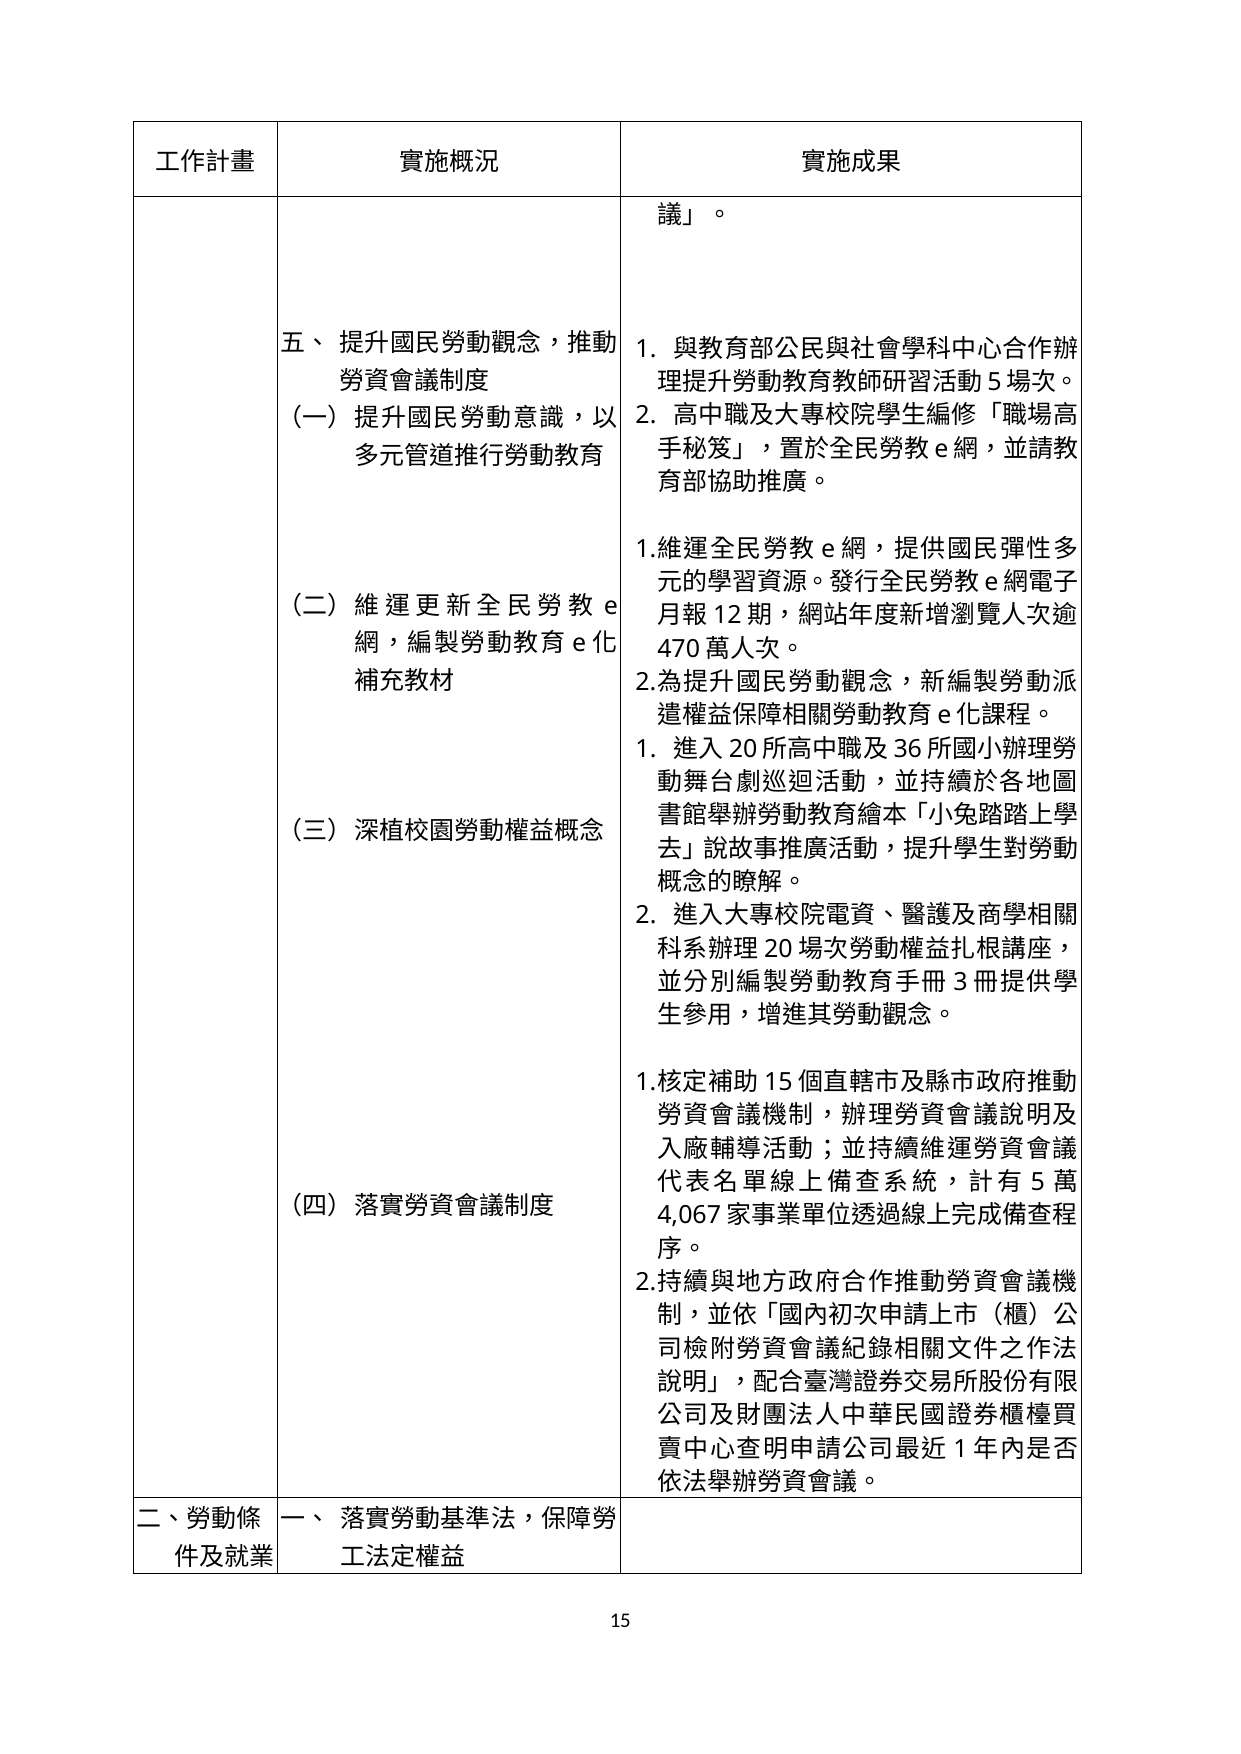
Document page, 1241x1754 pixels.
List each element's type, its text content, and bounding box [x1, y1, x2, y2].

table_cell 營造勞工有利結社環境 推動研修工會法制，強化有利籌組工會相關規劃 推動有利勞工結社措施，鼓勵勞工成立工會 強化勞資誠信協商 提升勞資雙方協商知能，培育集體協商人才 獎勵及協助勞資雙方簽訂團體協約，提升勞工福祉 建立迅速有效勞資爭議處理機制 精進勞資爭議調解及仲裁效能，提升處理勞資爭議調解及仲裁相關人員專業知能 補助地方政府辦理勞資爭議仲裁與委託民間團體調解業務 強化大量解僱勞工保護措施，推動法律扶助，保障勞工權益 健全不當勞動行為裁決機制 精進不當勞動行為裁決案件審理及行政救濟相關事務 完備裁決相關制度，提升裁決審理效能 提升國民勞動觀念，推動勞資會議制度 提升國民勞動意識，以多元管道推行勞動教育 維運更新全民勞教e網，編製勞動教育e化補充教材 深植校園勞動權益概念 落實勞資會議制度 [278, 197, 620, 1497]
table_header 工作計畫 [134, 122, 277, 196]
table_header 實施成果 [621, 122, 1081, 196]
table_header 實施概況 [278, 122, 620, 196]
table_cell 落實勞動基準法，保障勞工法定權益 督導地方政府落實勞動基準法業務 辦理勞動基準法令研習，督促雇主遵守法令 檢討研修勞動基準法規，健全勞動基準法制 推動合理工資制度，落實特別保護規定 建構最低工資審議相關機制，擬定最低工資 辦理積欠工資墊償基金管理作業；完備積欠工資墊償制度 落實特別保護相關規範 建構彈性安全的工時規範 蒐集其他國家工時相關規範，以審視我國法制 檢討現行法定工時制度 辦理勞動基準法工時制度研習，編印有關勞動基準法令、工時制度等資料 促進職場平權，落實就業平等 研修就業平等相關法制 強化職場性騷擾防治，提升被害人之保障 召開性別平等工作會及性別平等工作申請審議業務 辦理促進就業平等相關措施、政策宣導及教育訓練等業務 [278, 1498, 620, 1573]
table_cell 邀集專家學者召開工會法施行細則第2條第1項及第2項違憲審查法制研討及工會實務運作等議題相關會議6場次。 補助工會團體辦理工會教育訓練，計補助115家工會。 透過補助工會協助勞工籌組工會，辦理輔導勞工籌組工會教育補助、新成立工會勞工教育補助及獎勵工會成立措施，計28家次。 補助工會運用行動通訊軟體，計補助151家工會。 辦理青年及女性工會幹部相關訓練活動，計3場次。 辦理簽訂團體協約實務分享及計畫說明會2場次，共125人參加。 辦理集體協商人才培訓活動，計4場次，共培訓112人。 辦理團體協約入廠輔導活動，受輔導團體協商之工會及事業單位，計23家次。 辦理113年度因應淨零排碳公正轉型之勞動權益研習營1場次，共56人參加。 修訂「團體協約法誠信協商義務參考手冊」、「團體協約撰擬條款注意事項及參考案例」，作為事業單位與工會簽訂協約之重要參考。 辦理113年度因應貿易自由化建立勞工有關團體協商概念之說明活動6場次，計332人次參加。 核定獎勵簽訂團體協約之工會，計77件。 辦理113年度勞資爭議調解人訓練1場次，並製發調解人認證證書及簽證手冊25人，與辦理調解人執行調解業務研習活動3場次，共176人參與。 113年7月15日修正發布「補助行政機關委託民間團體辦理勞資爭議調解實施要點」，新增週六調解及助理調解人等補助項目，及調整調解人意外險保費補助金額等規定；於同年月修正發布「行政機關委託民間團體辦理勞資爭議調解作業要點」部分規定，以持續穩定整體勞資爭議調解品質。 辦理113年度勞資爭議處理及大量解僱勞工保護知能研習暨聯繫會議，計1場次。 補助民間團體辦理勞資爭議調解研習活動，計2場次。 補助地方政府辦理勞資爭議合意仲裁案件計88件。 113年6月20日修正發布「勞動部獎勵運用勞資爭議仲裁機制實施要點」部分規定，並於同年完成核發獎勵措施，共計獎勵40名仲裁人（主任仲裁委員）及調解人、2家受委託之民間團體。 辦理輔導事業單位建構企業內勞資爭議處理制度入廠輔導活動，計10場次。 113年5月30日及11月18日召開大量解僱勞工時勞動市場變動趨勢評估委員會各1場次。 補助各地方主管機關辦理113年度「落實大量解僱勞工保護機制計畫」，計查訪80家次。 委託民間團體辦理勞工法律扶助受理2,533件，核定扶助1,731件，且訴訟結果約7成有利於勞工。 補助勞工勞動事件處理期間必要費用計502件及訴訟期間生活費用計179人次。 與法律扶助基金會召開4場次會議，持續滾動檢討扶助措施，協助勞工維護權益。 辦理112年度勞工訴訟扶助專案滿意度意見調查，整體服務滿意度約90%。 完成印製勞資爭議訴訟法律扶助說明摺頁1萬3,000份，發送各地方勞工行政主管機關及法律扶助基金會各分會，提供民眾瀏覽運用。 不當勞動行為裁決委員會本年度受理案件44件，審理案件69件，作成決定25件，和解12件，撤回6件，不受理1件，審理中25件。 召開調查會議計133場次，詢問會議計27場次，裁決會議計44場次。 補助不當勞動行為裁決代理扶助，計4人次。 補助工會出席不當勞動行為裁決調查會議及詢問會議交通費，計42場次。 辦理「考察日本不當勞動行為裁決機制」。 辦理「不當勞動行為裁決制度研修會議」。 與教育部公民與社會學科中心合作辦理提升勞動教育教師研習活動5場次。 高中職及大專校院學生編修「職場高手秘笈」，置於全民勞教e網，並請教育部協助推廣。 維運全民勞教e網，提供國民彈性多元的學習資源。發行全民勞教e網電子月報12期，網站年度新增瀏覽人次逾470萬人次。 為提升國民勞動觀念，新編製勞動派遣權益保障相關勞動教育e化課程。 進入20所高中職及36所國小辦理勞動舞台劇巡迴活動，並持續於各地圖書館舉辦勞動教育繪本「小兔踏踏上學去」說故事推廣活動，提升學生對勞動概念的瞭解。 進入大專校院電資、醫護及商學相關科系辦理20場次勞動權益扎根講座，並分別編製勞動教育手冊3冊提供學生參用，增進其勞動觀念。 核定補助15個直轄市及縣市政府推動勞資會議機制，辦理勞資會議說明及入廠輔導活動；並持續維運勞資會議代表名單線上備查系統，計有5萬4,067家事業單位透過線上完成備查程序。 持續與地方政府合作推動勞資會議機制，並依「國內初次申請上市（櫃）公司檢附勞資會議紀錄相關文件之作法說明」，配合臺灣證券交易所股份有限公司及財團法人中華民國證券櫃檯買賣中心查明申請公司最近1年內是否依法舉辦勞資會議。 [621, 197, 1081, 1497]
table_cell 二、勞動條件及就業 [134, 1498, 277, 1573]
table_cell [134, 197, 277, 1497]
